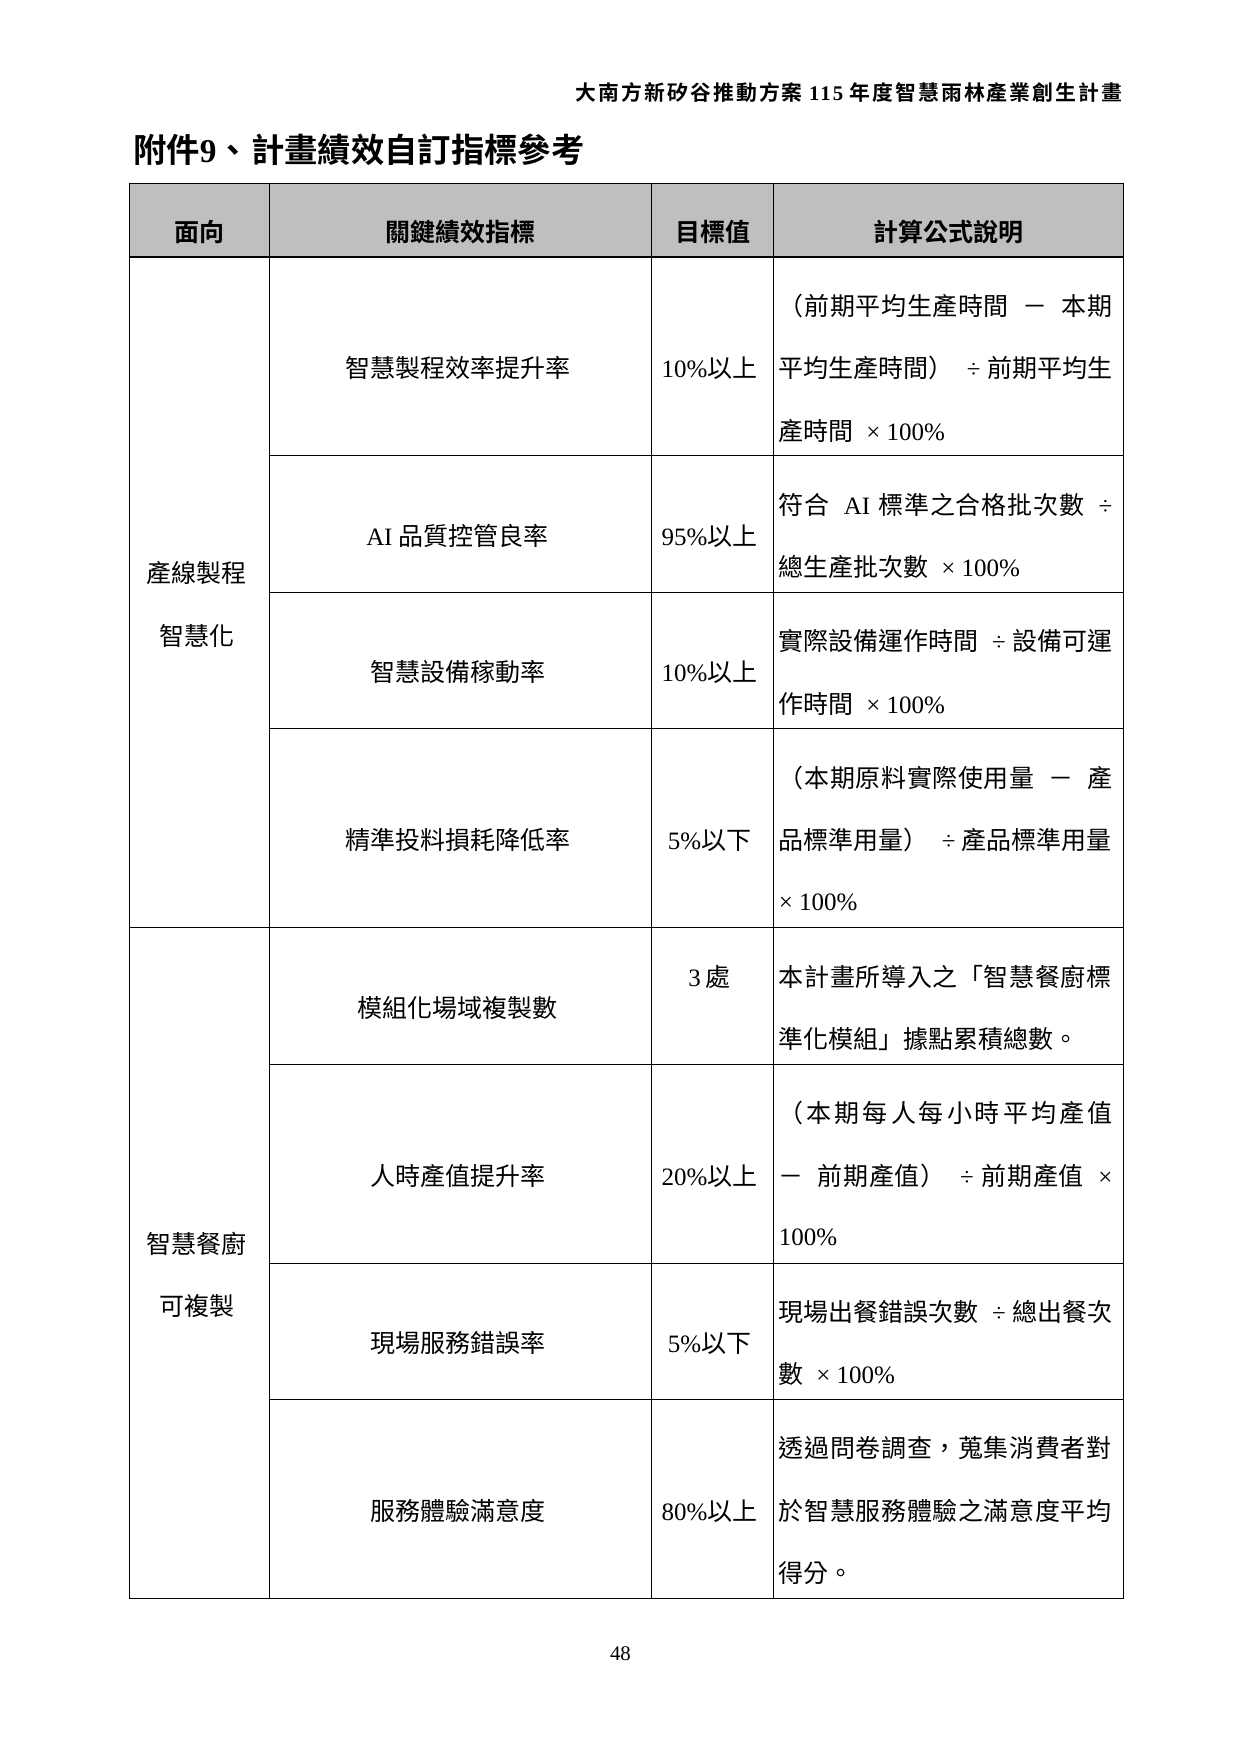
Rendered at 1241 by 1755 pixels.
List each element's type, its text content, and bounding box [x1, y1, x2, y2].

table_cell 3處 [652, 928, 773, 1064]
table_cell 服務體驗滿意度 [270, 1400, 651, 1598]
table_cell 模組化場域複製數 [270, 928, 651, 1064]
table_cell 智慧設備稼動率 [270, 593, 651, 728]
table_cell 10%以上 [652, 258, 773, 455]
table_header 面向 [130, 184, 269, 256]
table_cell （前期平均生產時間 － 本期平均生產時間） ÷ 前期平均生產時間 × 100% [774, 258, 1123, 455]
table_cell 實際設備運作時間 ÷ 設備可運作時間 × 100% [774, 593, 1123, 728]
table_cell 95%以上 [652, 456, 773, 592]
table_header 計算公式說明 [774, 184, 1123, 256]
table_cell 10%以上 [652, 593, 773, 728]
table_cell AI 品質控管良率 [270, 456, 651, 592]
table_cell 現場出餐錯誤次數 ÷ 總出餐次數 × 100% [774, 1264, 1123, 1399]
table_cell 產線製程智慧化 [130, 258, 269, 927]
table_cell 精準投料損耗降低率 [270, 729, 651, 927]
table_cell 本計畫所導入之「智慧餐廚標準化模組」據點累積總數。 [774, 928, 1123, 1064]
table_cell 現場服務錯誤率 [270, 1264, 651, 1399]
table_cell 5%以下 [652, 1264, 773, 1399]
table_cell 5%以下 [652, 729, 773, 927]
table_cell 人時產值提升率 [270, 1065, 651, 1263]
table_cell 智慧製程效率提升率 [270, 258, 651, 455]
table_cell 智慧餐廚可複製 [130, 928, 269, 1598]
table_cell 透過問卷調查，蒐集消費者對於智慧服務體驗之滿意度平均得分。 [774, 1400, 1123, 1598]
table_cell 80%以上 [652, 1400, 773, 1598]
list 計畫績效自訂指標參考 [133, 123, 1122, 172]
table_cell 符合 AI 標準之合格批次數 ÷ 總生產批次數 × 100% [774, 456, 1123, 592]
table_cell （本期每人每小時平均產值 － 前期產值） ÷ 前期產值 × 100% [774, 1065, 1123, 1263]
table_cell 20%以上 [652, 1065, 773, 1263]
table_header 目標值 [652, 184, 773, 256]
table_cell （本期原料實際使用量 － 產品標準用量） ÷ 產品標準用量 × 100% [774, 729, 1123, 927]
table_header 關鍵績效指標 [270, 184, 651, 256]
